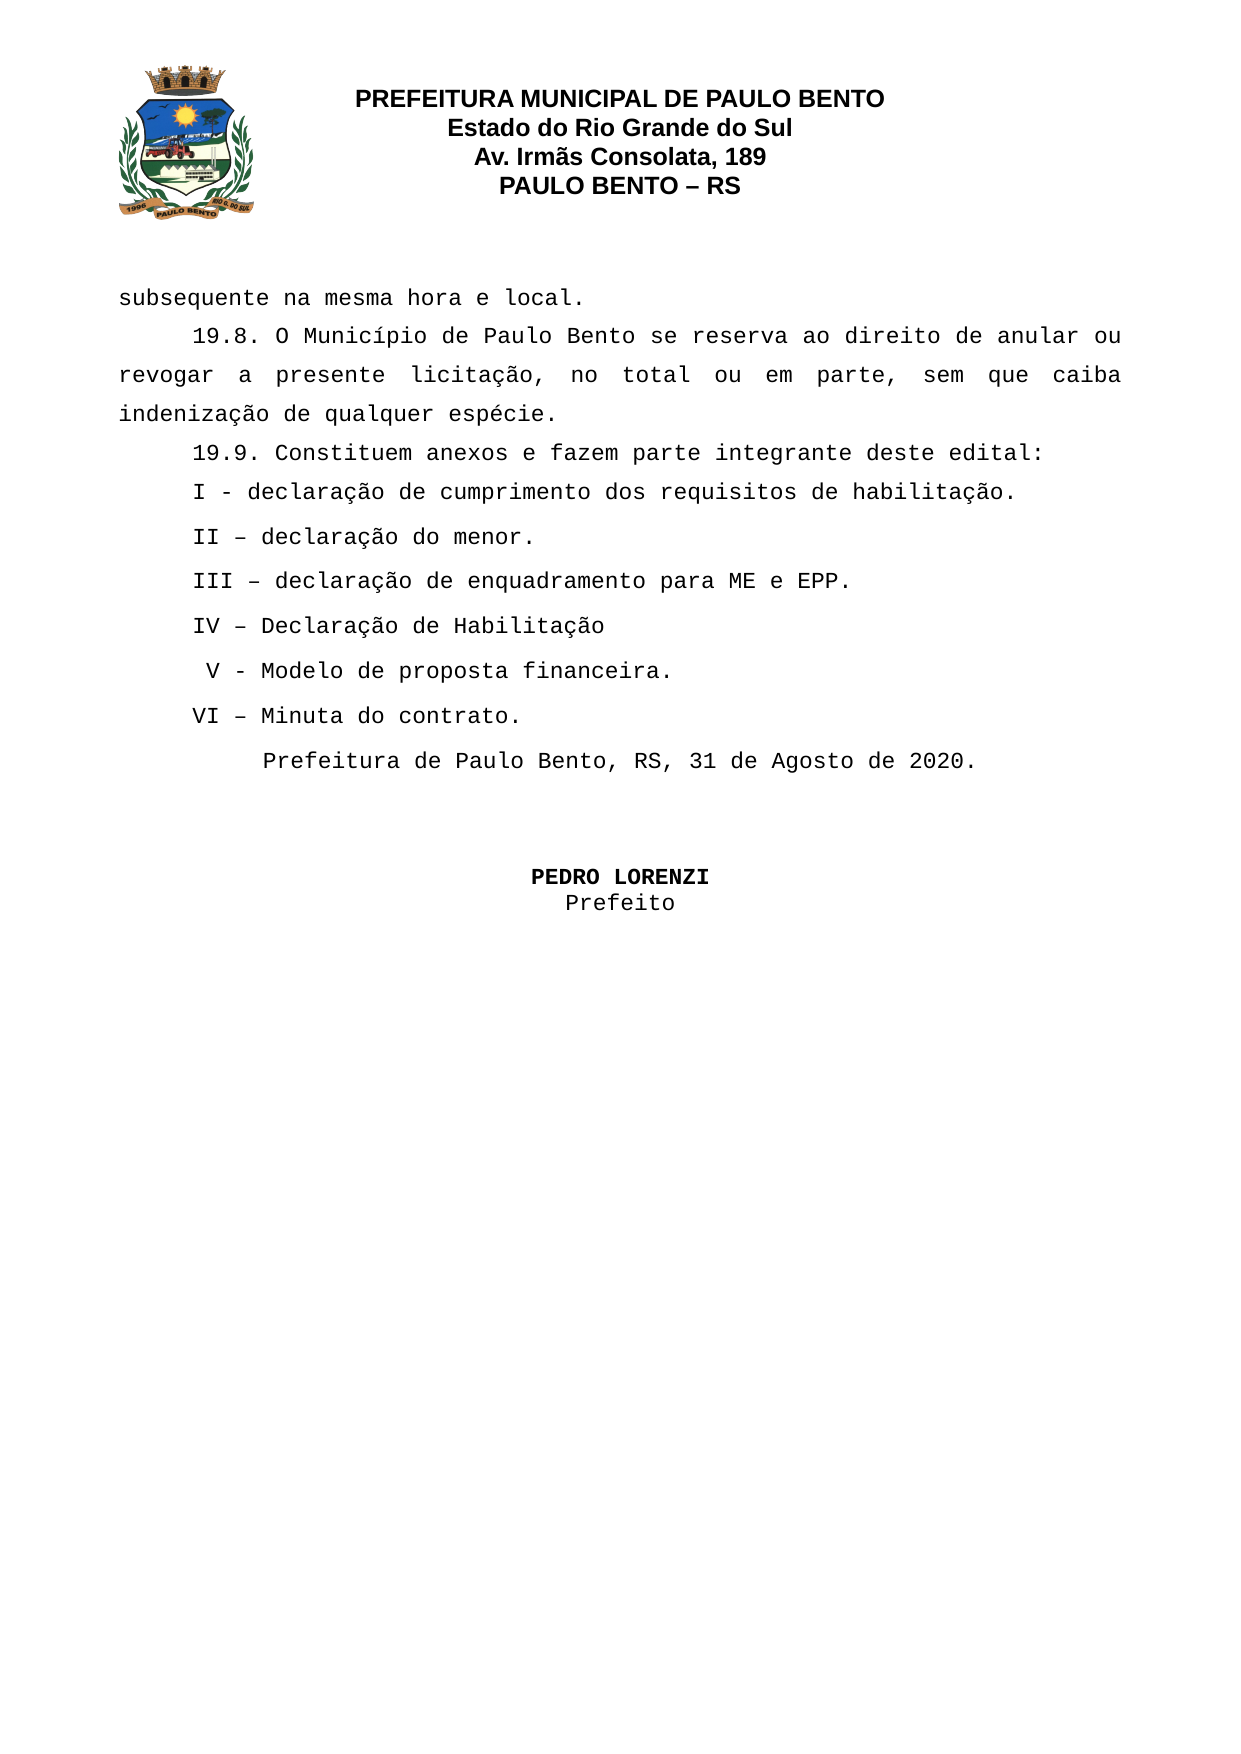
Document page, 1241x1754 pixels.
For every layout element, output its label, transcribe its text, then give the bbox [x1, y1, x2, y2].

text III – declaração de enquadramento para ME e EPP. [118, 570, 1122, 596]
text I - declaração de cumprimento dos requisitos de habilitação. [118, 480, 1122, 506]
text 19.8. O Município de Paulo Bento se reserva ao direito de anular ou revogar a presente licitação, no total ou em parte, sem que caiba indenização de qualquer espécie. [118, 325, 1122, 428]
text II – declaração do menor. [118, 525, 1122, 551]
text 19.9. Constituem anexos e fazem parte integrante deste edital: [118, 441, 1122, 467]
text V - Modelo de proposta financeira. [118, 659, 1122, 685]
text VI – Minuta do contrato. [118, 704, 1122, 730]
text subsequente na mesma hora e local. [118, 286, 1122, 312]
text Prefeito [118, 891, 1122, 917]
text Prefeitura de Paulo Bento, RS, 31 de Agosto de 2020. [118, 749, 1122, 775]
picture [118, 65, 254, 220]
text PEDRO LORENZI [118, 866, 1122, 891]
text IV – Declaração de Habilitação [118, 614, 1122, 641]
